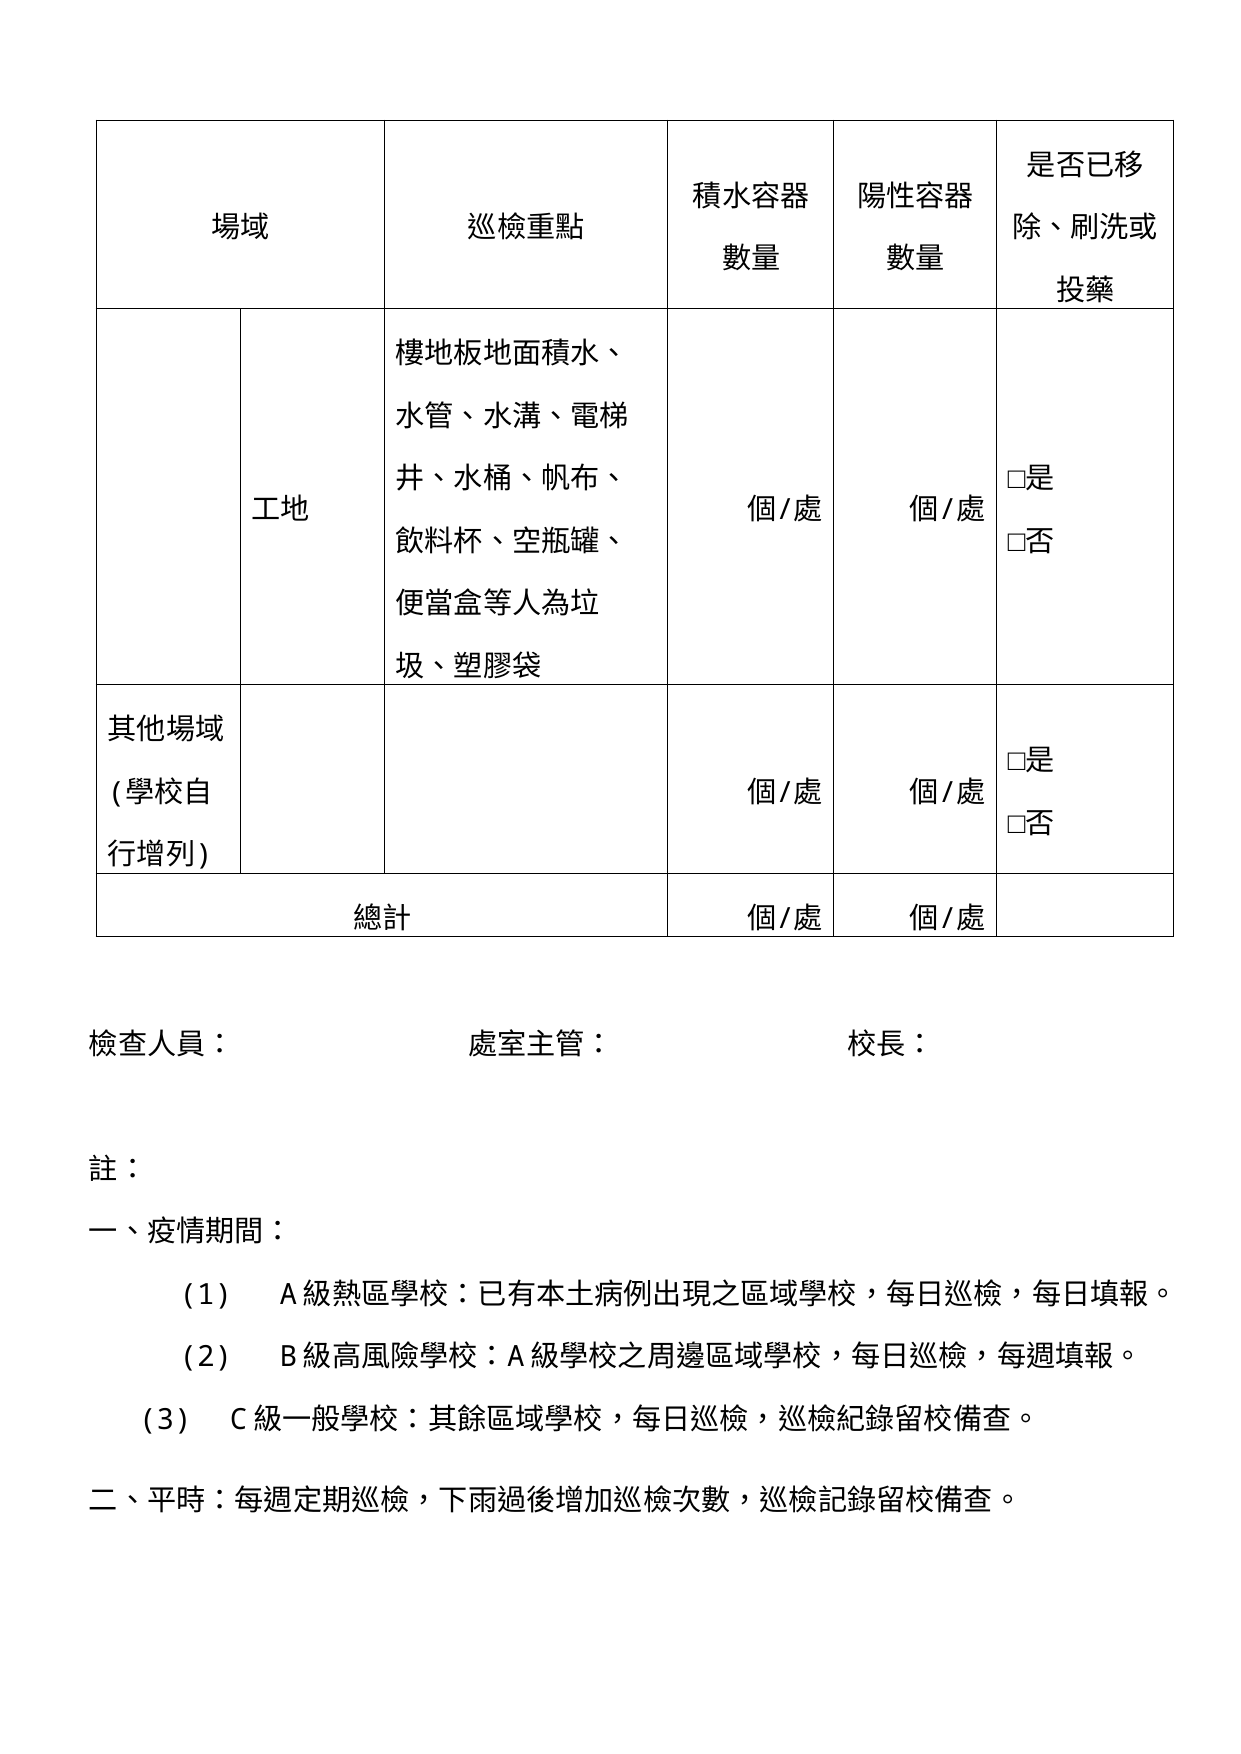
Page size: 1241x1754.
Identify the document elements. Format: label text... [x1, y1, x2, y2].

table_header 場域 [97, 121, 384, 308]
table_cell 工地 [241, 309, 384, 684]
text 檢查人員： 處室主管： 校長： [89, 1000, 1181, 1062]
table_cell [997, 874, 1173, 936]
table_header 陽性容器數量 [834, 121, 996, 308]
table_cell 個/處 [668, 309, 833, 684]
list C級一般學校：其餘區域學校，每日巡檢，巡檢紀錄留校備查。 [139, 1375, 1181, 1437]
table_cell 個/處 [668, 685, 833, 873]
text 註： [89, 1125, 1181, 1187]
table_cell 樓地板地面積水、水管、水溝、電梯井、水桶、帆布、飲料杯、空瓶罐、便當盒等人為垃圾、塑膠袋 [385, 309, 667, 684]
text 一、疫情期間： [89, 1187, 1181, 1250]
table_cell □是 □否 [997, 309, 1173, 684]
table_cell 其他場域(學校自行增列) [97, 685, 240, 873]
table_cell 個/處 [834, 685, 996, 873]
table_cell [97, 309, 240, 684]
table_cell 總計 [97, 874, 667, 936]
table_header 是否已移除、刷洗或投藥 [997, 121, 1173, 308]
table_cell [241, 685, 384, 873]
table_cell 個/處 [834, 874, 996, 936]
list A級熱區學校：已有本土病例出現之區域學校，每日巡檢，每日填報。 [179, 1250, 1181, 1312]
table_cell □是 □否 [997, 685, 1173, 873]
table_cell [385, 685, 667, 873]
table_cell 個/處 [834, 309, 996, 684]
list B級高風險學校：A級學校之周邊區域學校，每日巡檢，每週填報。 [179, 1312, 1181, 1375]
table_header 巡檢重點 [385, 121, 667, 308]
table_cell 個/處 [668, 874, 833, 936]
text 二、平時：每週定期巡檢，下雨過後增加巡檢次數，巡檢記錄留校備查。 [89, 1456, 1181, 1518]
table_header 積水容器數量 [668, 121, 833, 308]
